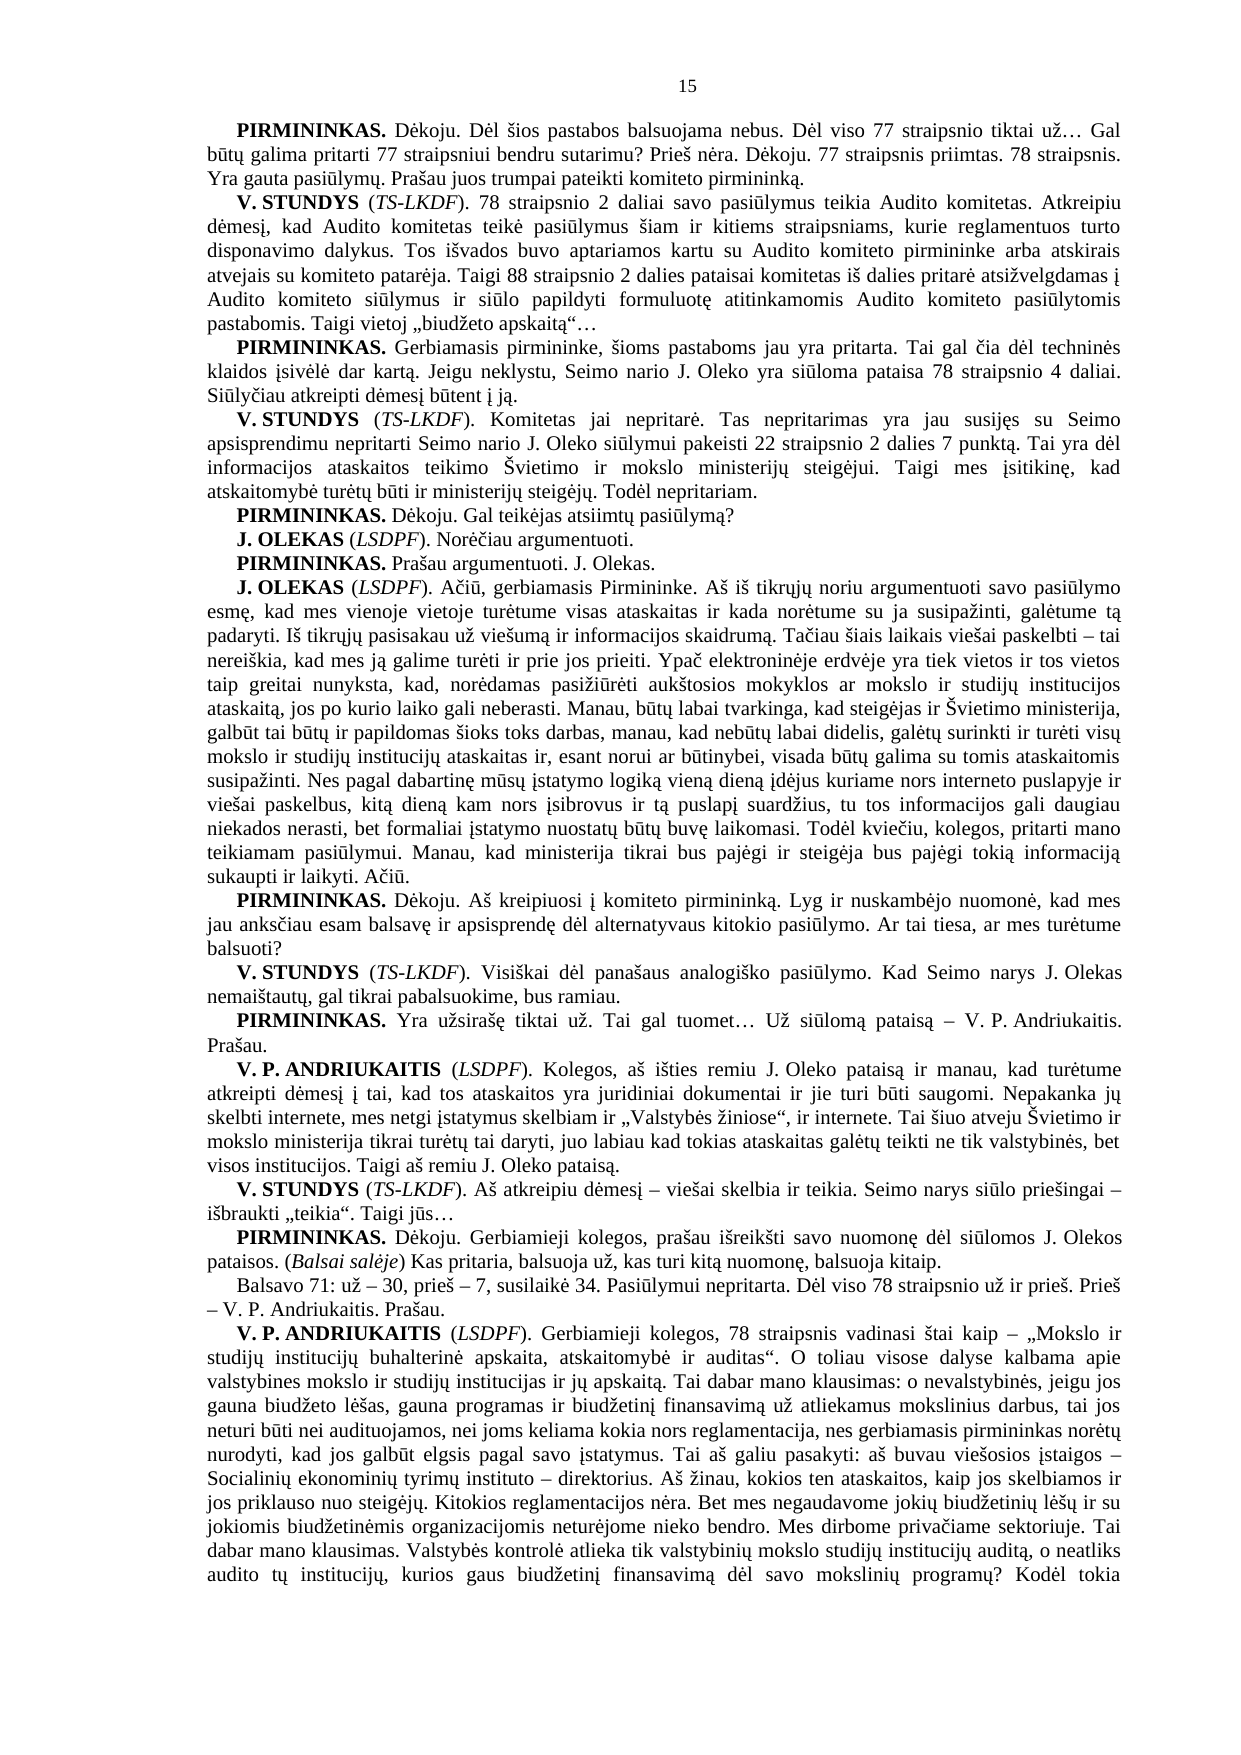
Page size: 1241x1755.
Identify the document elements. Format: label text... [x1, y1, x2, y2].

text V. STUNDYS (TS-LKDF). Komitetas jai nepritarė. Tas nepritarimas yra jau susijęs su Seimo apsisprendimu nepritarti Seimo nario J. Oleko siūlymui pakeisti 22 straipsnio 2 dalies 7 punktą. Tai yra dėl informacijos ataskaitos teikimo Švietimo ir mokslo ministerijų steigėjui. Taigi mes įsitikinę, kad atskaitomybė turėtų būti ir ministerijų steigėjų. Todėl nepritariam. [207, 407, 1122, 503]
text V. P. ANDRIUKAITIS (LSDPF). Gerbiamieji kolegos, 78 straipsnis vadinasi štai kaip – „Mokslo ir studijų institucijų buhalterinė apskaita, atskaitomybė ir auditas“. O toliau visose dalyse kalbama apie valstybines mokslo ir studijų institucijas ir jų apskaitą. Tai dabar mano klausimas: o nevalstybinės, jeigu jos gauna biudžeto lėšas, gauna programas ir biudžetinį finansavimą už atliekamus mokslinius darbus, tai jos neturi būti nei audituojamos, nei joms keliama kokia nors reglamentacija, nes gerbiamasis pirmininkas norėtų nurodyti, kad jos galbūt elgsis pagal savo įstatymus. Tai aš galiu pasakyti: aš buvau viešosios įstaigos – Socialinių ekonominių tyrimų instituto – direktorius. Aš žinau, kokios ten ataskaitos, kaip jos skelbiamos ir jos priklauso nuo steigėjų. Kitokios reglamentacijos nėra. Bet mes negaudavome jokių biudžetinių lėšų ir su jokiomis biudžetinėmis organizacijomis neturėjome nieko bendro. Mes dirbome privačiame sektoriuje. Tai dabar mano klausimas. Valstybės kontrolė atlieka tik valstybinių mokslo studijų institucijų auditą, o neatliks audito tų institucijų, kurios gaus biudžetinį finansavimą dėl savo mokslinių programų? Kodėl tokia [207, 1321, 1122, 1586]
text V. STUNDYS (TS-LKDF). 78 straipsnio 2 daliai savo pasiūlymus teikia Audito komitetas. Atkreipiu dėmesį, kad Audito komitetas teikė pasiūlymus šiam ir kitiems straipsniams, kurie reglamentuos turto disponavimo dalykus. Tos išvados buvo aptariamos kartu su Audito komiteto pirmininke arba atskirais atvejais su komiteto patarėja. Taigi 88 straipsnio 2 dalies pataisai komitetas iš dalies pritarė atsižvelgdamas į Audito komiteto siūlymus ir siūlo papildyti formuluotę atitinkamomis Audito komiteto pasiūlytomis pastabomis. Taigi vietoj „biudžeto apskaitą“… [207, 190, 1122, 335]
text J. OLEKAS (LSDPF). Norėčiau argumentuoti. [207, 527, 1122, 551]
text PIRMININKAS. Prašau argumentuoti. J. Olekas. [207, 551, 1122, 575]
text J. OLEKAS (LSDPF). Ačiū, gerbiamasis Pirmininke. Aš iš tikrųjų noriu argumentuoti savo pasiūlymo esmę, kad mes vienoje vietoje turėtume visas ataskaitas ir kada norėtume su ja susipažinti, galėtume tą padaryti. Iš tikrųjų pasisakau už viešumą ir informacijos skaidrumą. Tačiau šiais laikais viešai paskelbti – tai nereiškia, kad mes ją galime turėti ir prie jos prieiti. Ypač elektroninėje erdvėje yra tiek vietos ir tos vietos taip greitai nunyksta, kad, norėdamas pasižiūrėti aukštosios mokyklos ar mokslo ir studijų institucijos ataskaitą, jos po kurio laiko gali neberasti. Manau, būtų labai tvarkinga, kad steigėjas ir Švietimo ministerija, galbūt tai būtų ir papildomas šioks toks darbas, manau, kad nebūtų labai didelis, galėtų surinkti ir turėti visų mokslo ir studijų institucijų ataskaitas ir, esant norui ar būtinybei, visada būtų galima su tomis ataskaitomis susipažinti. Nes pagal dabartinę mūsų įstatymo logiką vieną dieną įdėjus kuriame nors interneto puslapyje ir viešai paskelbus, kitą dieną kam nors įsibrovus ir tą puslapį suardžius, tu tos informacijos gali daugiau niekados nerasti, bet formaliai įstatymo nuostatų būtų buvę laikomasi. Todėl kviečiu, kolegos, pritarti mano teikiamam pasiūlymui. Manau, kad ministerija tikrai bus pajėgi ir steigėja bus pajėgi tokią informaciją sukaupti ir laikyti. Ačiū. [207, 575, 1122, 888]
text V. STUNDYS (TS-LKDF). Visiškai dėl panašaus analogiško pasiūlymo. Kad Seimo narys J. Olekas nemaištautų, gal tikrai pabalsuokime, bus ramiau. [207, 960, 1122, 1008]
text PIRMININKAS. Dėkoju. Gal teikėjas atsiimtų pasiūlymą? [207, 503, 1122, 527]
text PIRMININKAS. Dėkoju. Gerbiamieji kolegos, prašau išreikšti savo nuomonę dėl siūlomos J. Olekos pataisos. (Balsai salėje) Kas pritaria, balsuoja už, kas turi kitą nuomonę, balsuoja kitaip. [207, 1225, 1122, 1273]
text PIRMININKAS. Dėkoju. Dėl šios pastabos balsuojama nebus. Dėl viso 77 straipsnio tiktai už… Gal būtų galima pritarti 77 straipsniui bendru sutarimu? Prieš nėra. Dėkoju. 77 straipsnis priimtas. 78 straipsnis. Yra gauta pasiūlymų. Prašau juos trumpai pateikti komiteto pirmininką. [207, 118, 1122, 190]
text PIRMININKAS. Dėkoju. Aš kreipiuosi į komiteto pirmininką. Lyg ir nuskambėjo nuomonė, kad mes jau anksčiau esam balsavę ir apsisprendę dėl alternatyvaus kitokio pasiūlymo. Ar tai tiesa, ar mes turėtume balsuoti? [207, 888, 1122, 960]
text V. STUNDYS (TS-LKDF). Aš atkreipiu dėmesį – viešai skelbia ir teikia. Seimo narys siūlo priešingai – išbraukti „teikia“. Taigi jūs… [207, 1177, 1122, 1225]
text Balsavo 71: už – 30, prieš – 7, susilaikė 34. Pasiūlymui nepritarta. Dėl viso 78 straipsnio už ir prieš. Prieš – V. P. Andriukaitis. Prašau. [207, 1273, 1122, 1321]
text PIRMININKAS. Gerbiamasis pirmininke, šioms pastaboms jau yra pritarta. Tai gal čia dėl techninės klaidos įsivėlė dar kartą. Jeigu neklystu, Seimo nario J. Oleko yra siūloma pataisa 78 straipsnio 4 daliai. Siūlyčiau atkreipti dėmesį būtent į ją. [207, 335, 1122, 407]
text PIRMININKAS. Yra užsirašę tiktai už. Tai gal tuomet… Už siūlomą pataisą – V. P. Andriukaitis. Prašau. [207, 1008, 1122, 1057]
text V. P. ANDRIUKAITIS (LSDPF). Kolegos, aš išties remiu J. Oleko pataisą ir manau, kad turėtume atkreipti dėmesį į tai, kad tos ataskaitos yra juridiniai dokumentai ir jie turi būti saugomi. Nepakanka jų skelbti internete, mes netgi įstatymus skelbiam ir „Valstybės žiniose“, ir internete. Tai šiuo atveju Švietimo ir mokslo ministerija tikrai turėtų tai daryti, juo labiau kad tokias ataskaitas galėtų teikti ne tik valstybinės, bet visos institucijos. Taigi aš remiu J. Oleko pataisą. [207, 1057, 1122, 1177]
